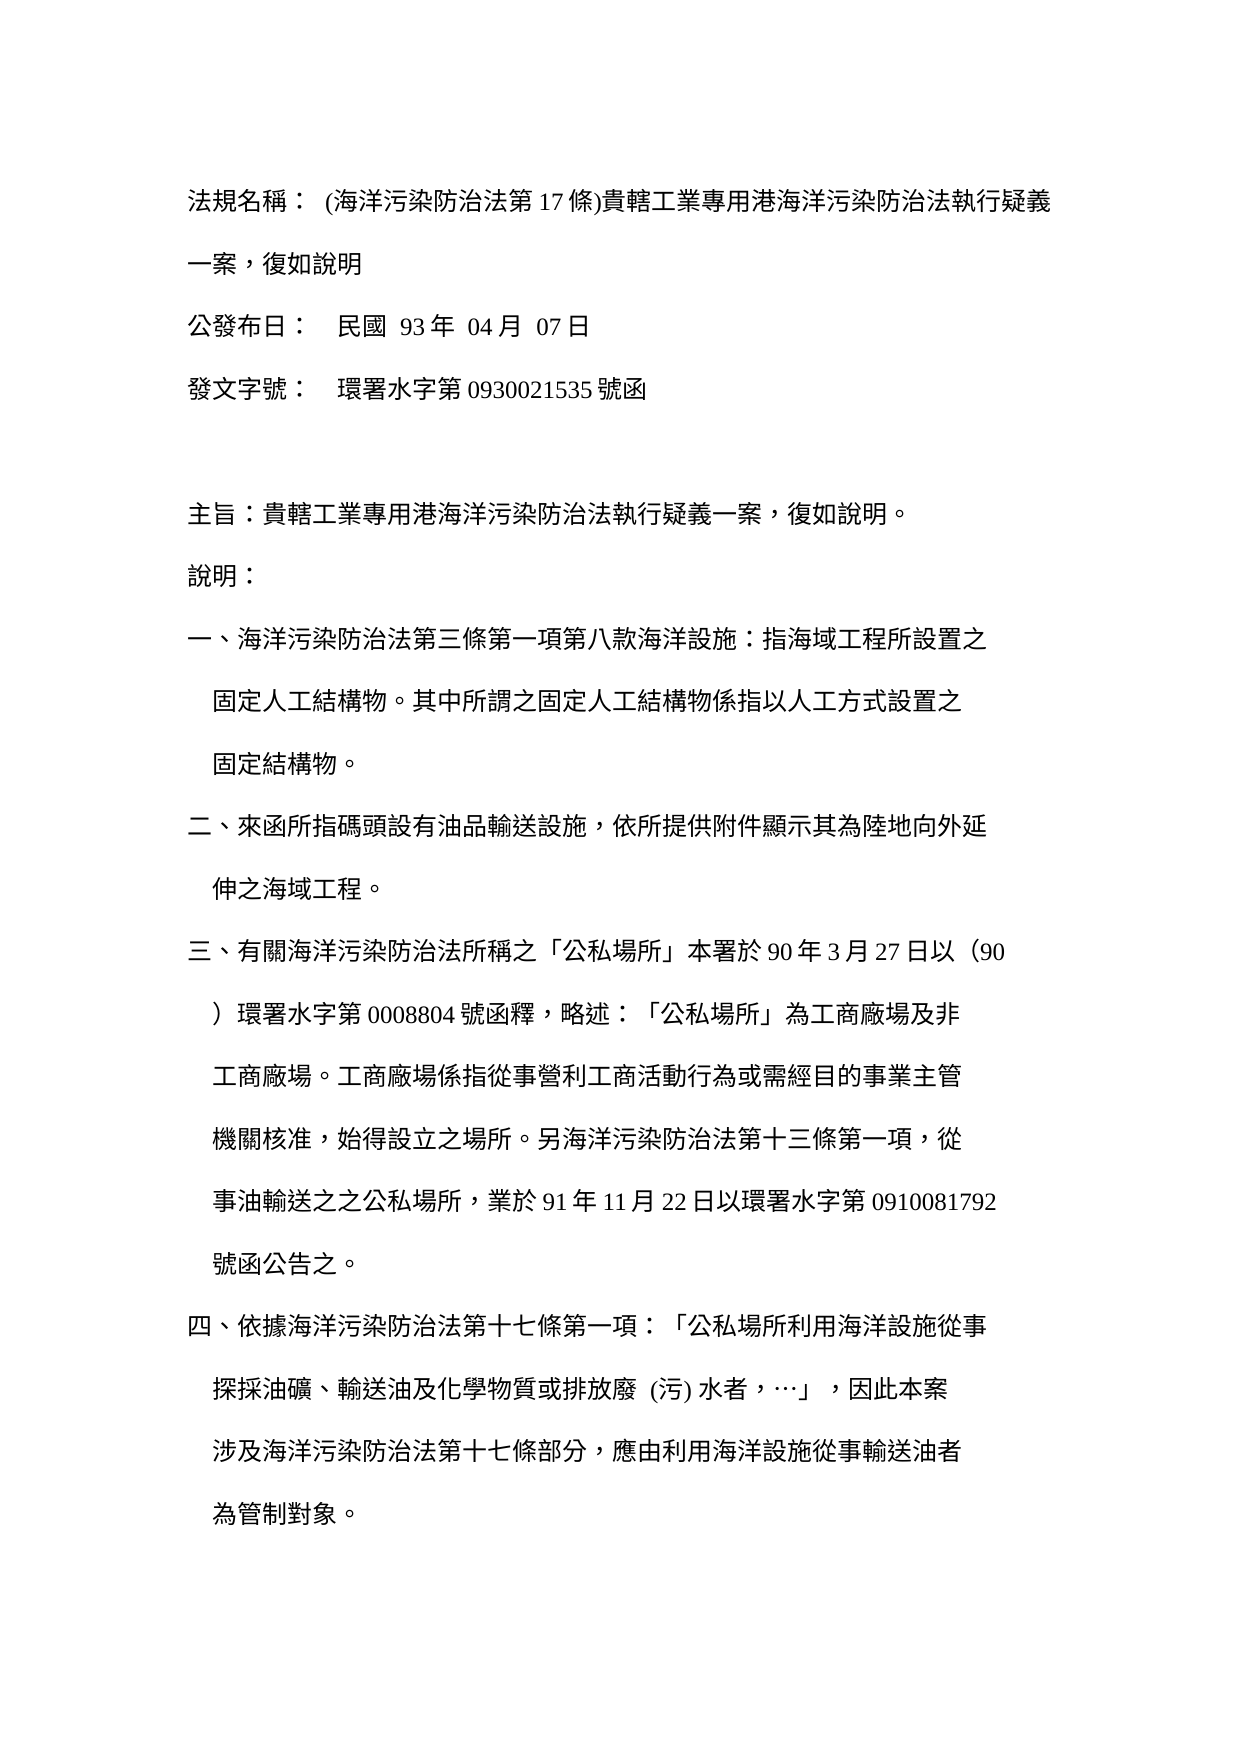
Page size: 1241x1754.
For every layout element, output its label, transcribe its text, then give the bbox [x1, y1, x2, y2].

text 機關核准，始得設立之場所。另海洋污染防治法第十三條第一項，從 [187, 1096, 1053, 1158]
text 三、有關海洋污染防治法所稱之「公私場所」本署於90年3月27日以（90 [187, 908, 1053, 971]
text 固定人工結構物。其中所謂之固定人工結構物係指以人工方式設置之 [187, 658, 1053, 721]
text 事油輸送之之公私場所，業於91年11月22日以環署水字第0910081792 [187, 1158, 1053, 1221]
text 說明： [187, 533, 1053, 596]
text 法規名稱： (海洋污染防治法第17條)貴轄工業專用港海洋污染防治法執行疑義一案，復如說明 [187, 158, 1053, 283]
text 發文字號： 環署水字第0930021535號函 [187, 346, 1053, 408]
text 主旨：貴轄工業專用港海洋污染防治法執行疑義一案，復如說明。 [187, 471, 1053, 533]
text 工商廠場。工商廠場係指從事營利工商活動行為或需經目的事業主管 [187, 1033, 1053, 1096]
text 二、來函所指碼頭設有油品輸送設施，依所提供附件顯示其為陸地向外延 [187, 783, 1053, 846]
text 探採油礦、輸送油及化學物質或排放廢 (污) 水者，…」，因此本案 [187, 1346, 1053, 1408]
text 公發布日： 民國 93年 04 月 07日 [187, 283, 1053, 346]
text 四、依據海洋污染防治法第十七條第一項：「公私場所利用海洋設施從事 [187, 1283, 1053, 1346]
text 為管制對象。 [187, 1471, 1053, 1533]
text 涉及海洋污染防治法第十七條部分，應由利用海洋設施從事輸送油者 [187, 1408, 1053, 1471]
text 固定結構物。 [187, 721, 1053, 783]
text 一、海洋污染防治法第三條第一項第八款海洋設施：指海域工程所設置之 [187, 596, 1053, 658]
text ）環署水字第0008804號函釋，略述：「公私場所」為工商廠場及非 [187, 971, 1053, 1033]
text 伸之海域工程。 [187, 846, 1053, 908]
text 號函公告之。 [187, 1221, 1053, 1283]
